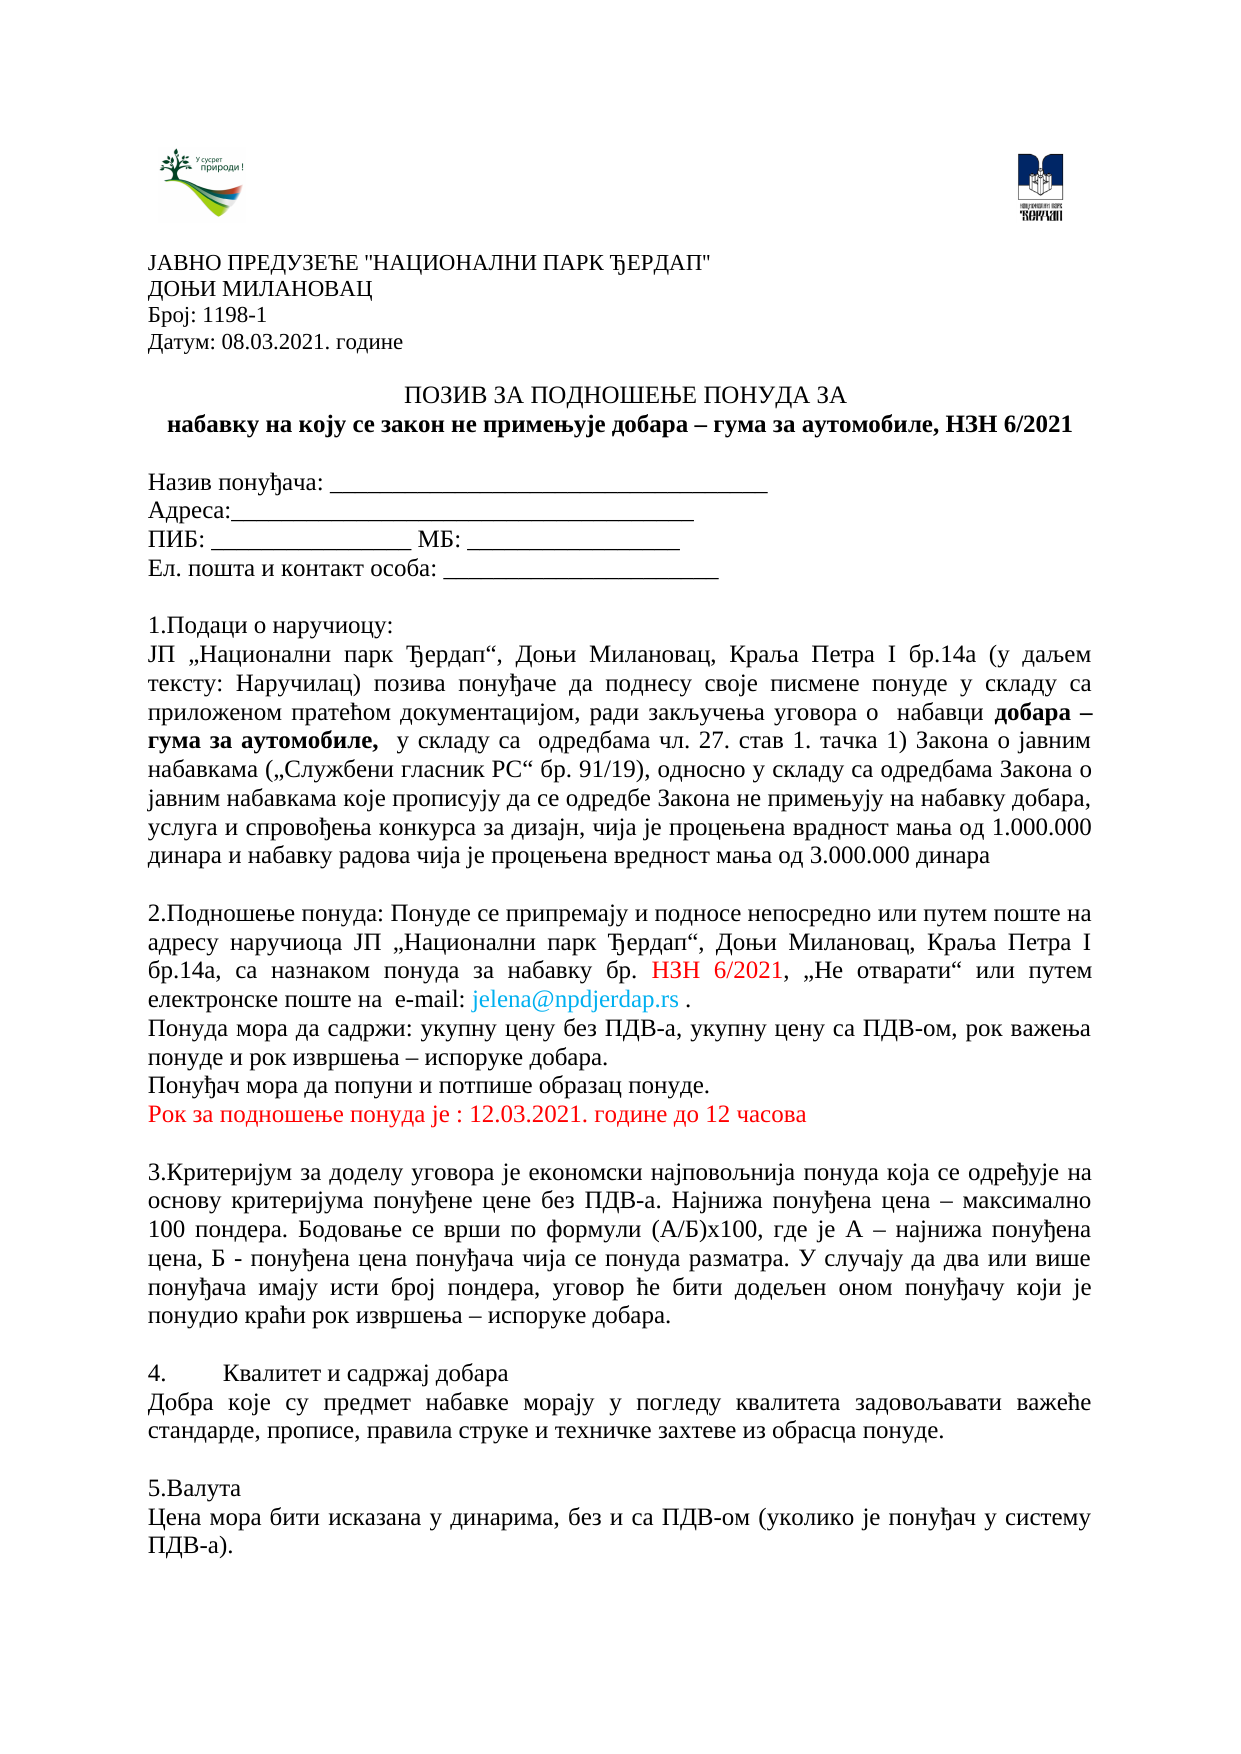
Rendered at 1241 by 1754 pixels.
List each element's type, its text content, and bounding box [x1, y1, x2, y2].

text ЈП „Национални парк Ђердап“, Доњи Милановац, Краља Петра I бр.14а (у даљем тексту: Наручилац) позива понуђаче да поднесу своје писмене понуде у складу са приложеном пратећом документацијом, ради закључења уговора о набавци добара – гума за аутомобиле, у складу са одредбама чл. 27. став 1. тачка 1) Закона о јавним набавкама („Службени гласник РС“ бр. 91/19), односно у складу са одредбама Закона о јавним набавкама које прописују да се одредбе Закона не примењују на набавку добара, услуга и спровођења конкурса за дизајн, чија је процењена врадност мања од 1.000.000 динара и набавку радова чија је процењена вредност мања од 3.000.000 динара [148, 639, 1093, 869]
text ЈАВНО ПРЕДУЗЕЋЕ ''НАЦИОНАЛНИ ПАРК ЂЕРДАП'' [148, 249, 1093, 275]
text Назив понуђача: ___________________________________ [148, 467, 1093, 496]
picture [1016, 151, 1065, 223]
text Адреса:_____________________________________ [148, 496, 1093, 524]
text Рок за подношење понуда је : 12.03.2021. године до 12 часова [148, 1099, 1093, 1128]
text набавку на коју се закон не примењује добара – гума за аутомобиле, НЗН 6/2021 [148, 409, 1093, 438]
text ДОЊИ МИЛАНОВАЦ [148, 275, 1093, 301]
text Цена мора бити исказана у динарима, без и са ПДВ-ом (уколико је понуђач у систему ПДВ-а). [148, 1502, 1093, 1559]
text ПОЗИВ ЗА ПОДНОШЕЊЕ ПОНУДА ЗА [148, 381, 1093, 409]
text 4. Квалитет и садржај добара [148, 1358, 1093, 1387]
picture [157, 147, 246, 223]
text Датум: 08.03.2021. године [148, 328, 1093, 354]
text Добра које су предмет набавке морају у погледу квалитета задовољавати важеће стандарде, прописе, правила струке и техничке захтеве из обрасца понуде. [148, 1387, 1093, 1444]
text Понуђач мора да попуни и потпише образац понуде. [148, 1071, 1093, 1099]
text 5.Валута [148, 1473, 1093, 1502]
text ПИБ: ________________ МБ: _________________ [148, 524, 1093, 553]
text Број: 1198-1 [148, 301, 1093, 328]
text 2.Подношење понуда: Понуде се припремају и подносе непосредно или путем поште на адресу наручиоца ЈП „Национални парк Ђердап“, Доњи Милановац, Краља Петра I бр.14а, са назнаком понуда за набавку бр. НЗН 6/2021, „Не отварати“ или путем електронске поште на e-mail: jelena@npdjerdap.rs . [148, 898, 1093, 1013]
text 3.Критеријум за доделу уговора је економски најповољнија понуда која се одређује на основу критеријума понуђене цене без ПДВ-а. Најнижа понуђена цена – максимално 100 пондера. Бодовање се врши по формули (А/Б)x100, где је А – најнижа понуђена цена, Б - понуђена цена понуђача чија се понуда разматра. У случају да два или више понуђача имају исти број пондера, уговор ће бити додељен оном понуђачу који је понудио краћи рок извршења – испоруке добара. [148, 1157, 1093, 1329]
text Понуда мора да садржи: укупну цену без ПДВ-а, укупну цену са ПДВ-ом, рок важења понуде и рок извршења – испоруке добара. [148, 1013, 1093, 1071]
text Ел. пошта и контакт особа: ______________________ [148, 553, 1093, 582]
text 1.Подаци о наручиоцу: [148, 611, 1093, 639]
